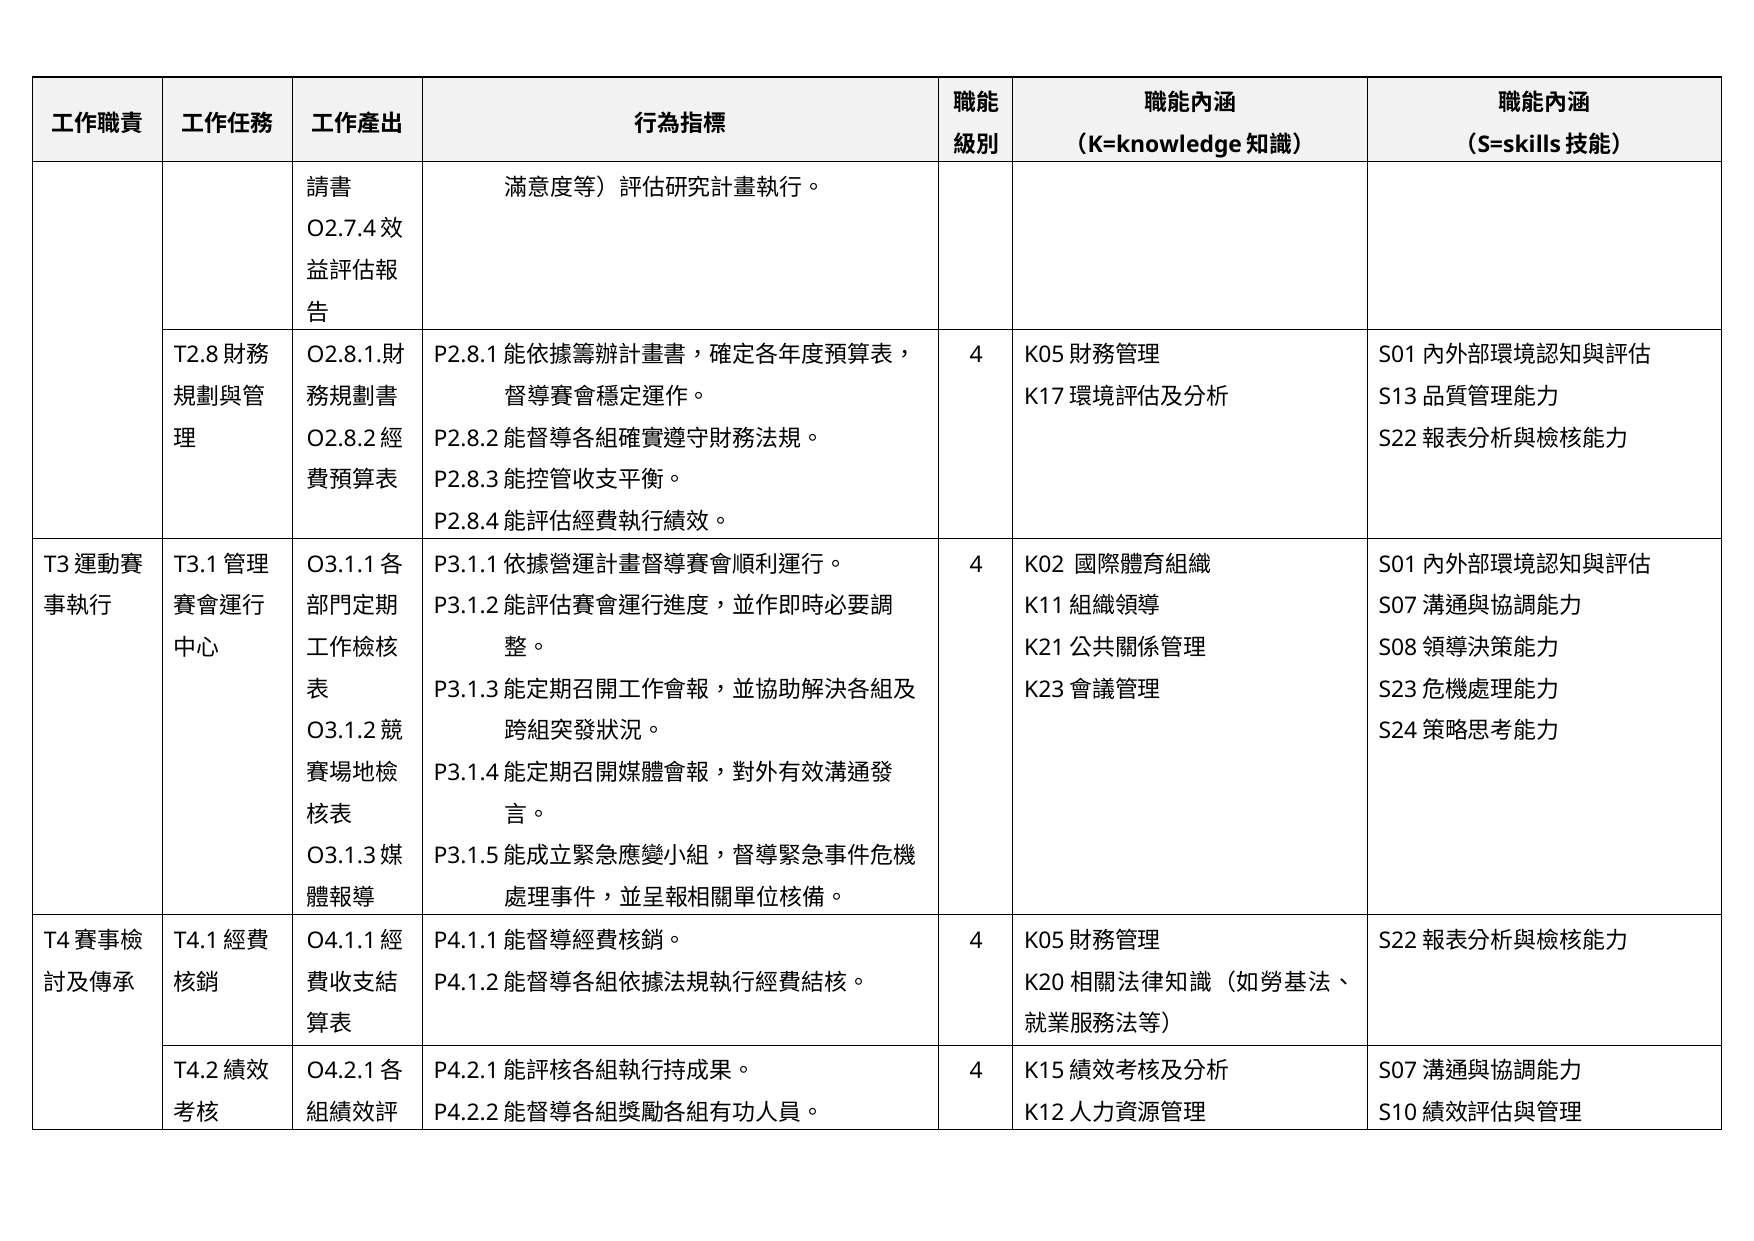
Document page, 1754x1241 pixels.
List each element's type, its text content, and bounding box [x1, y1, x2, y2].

table_cell O2.8.1.財務規劃書 O2.8.2經費預算表 [293, 330, 422, 538]
table_cell O4.2.1各組績效評 [293, 1046, 422, 1129]
table_cell [163, 162, 292, 328]
table_cell T3運動賽事執行 [33, 539, 162, 914]
table_cell S01內外部環境認知與評估 S13品質管理能力 S22報表分析與檢核能力 [1368, 330, 1721, 538]
table_cell [939, 162, 1012, 328]
table_cell [33, 162, 162, 538]
table_cell T3.1管理賽會運行中心 [163, 539, 292, 914]
table_cell K05財務管理 K20相關法律知識（如勞基法、就業服務法等） [1013, 915, 1367, 1044]
table_cell 4 [939, 330, 1012, 538]
table_cell P3.1.1依據營運計畫督導賽會順利運行。 P3.1.2能評估賽會運行進度，並作即時必要調整。 P3.1.3能定期召開工作會報，並協助解決各組及跨組突發狀況。 P3.1.4能定期召開媒體會報，對外有效溝通發言。 P3.1.5能成立緊急應變小組，督導緊急事件危機處理事件，並呈報相關單位核備。 [423, 539, 938, 914]
table_cell [1013, 162, 1367, 328]
table_header 行為指標 [423, 78, 938, 161]
table_cell [1368, 162, 1721, 328]
table_cell P4.2.1能評核各組執行持成果。 P4.2.2能督導各組獎勵各組有功人員。 [423, 1046, 938, 1129]
table_cell O4.1.1經費收支結算表 [293, 915, 422, 1044]
table_cell 4 [939, 1046, 1012, 1129]
table_cell S22報表分析與檢核能力 [1368, 915, 1721, 1044]
table_header 職能內涵 （S=skills技能） [1368, 78, 1721, 161]
table_cell P2.8.1能依據籌辦計畫書，確定各年度預算表，督導賽會穩定運作。 P2.8.2能督導各組確實遵守財務法規。 P2.8.3能控管收支平衡。 P2.8.4能評估經費執行績效。 [423, 330, 938, 538]
table_cell T4賽事檢討及傳承 [33, 915, 162, 1129]
table_header 職能 級別 [939, 78, 1012, 161]
table_cell T4.1經費核銷 [163, 915, 292, 1044]
table_cell K15績效考核及分析 K12人力資源管理 [1013, 1046, 1367, 1129]
table_cell T4.2績效考核 [163, 1046, 292, 1129]
table_cell K05財務管理 K17環境評估及分析 [1013, 330, 1367, 538]
table_header 工作任務 [163, 78, 292, 161]
table_cell 4 [939, 915, 1012, 1044]
table_cell T2.8財務規劃與管理 [163, 330, 292, 538]
table_header 工作職責 [33, 78, 162, 161]
table_header 職能內涵 （K=knowledge知識） [1013, 78, 1367, 161]
table_header 工作產出 [293, 78, 422, 161]
table_cell 請書 O2.7.4效益評估報告 [293, 162, 422, 328]
table_cell K02 國際體育組織 K11組織領導 K21公共關係管理 K23會議管理 [1013, 539, 1367, 914]
table_cell 滿意度等）評估研究計畫執行。 [423, 162, 938, 328]
table_cell O3.1.1各部門定期工作檢核表 O3.1.2競賽場地檢核表 O3.1.3媒體報導 [293, 539, 422, 914]
table_cell S07溝通與協調能力 S10績效評估與管理 [1368, 1046, 1721, 1129]
table_cell 4 [939, 539, 1012, 914]
table_cell S01內外部環境認知與評估 S07溝通與協調能力 S08領導決策能力 S23危機處理能力 S24策略思考能力 [1368, 539, 1721, 914]
table_cell P4.1.1能督導經費核銷。 P4.1.2能督導各組依據法規執行經費結核。 [423, 915, 938, 1044]
